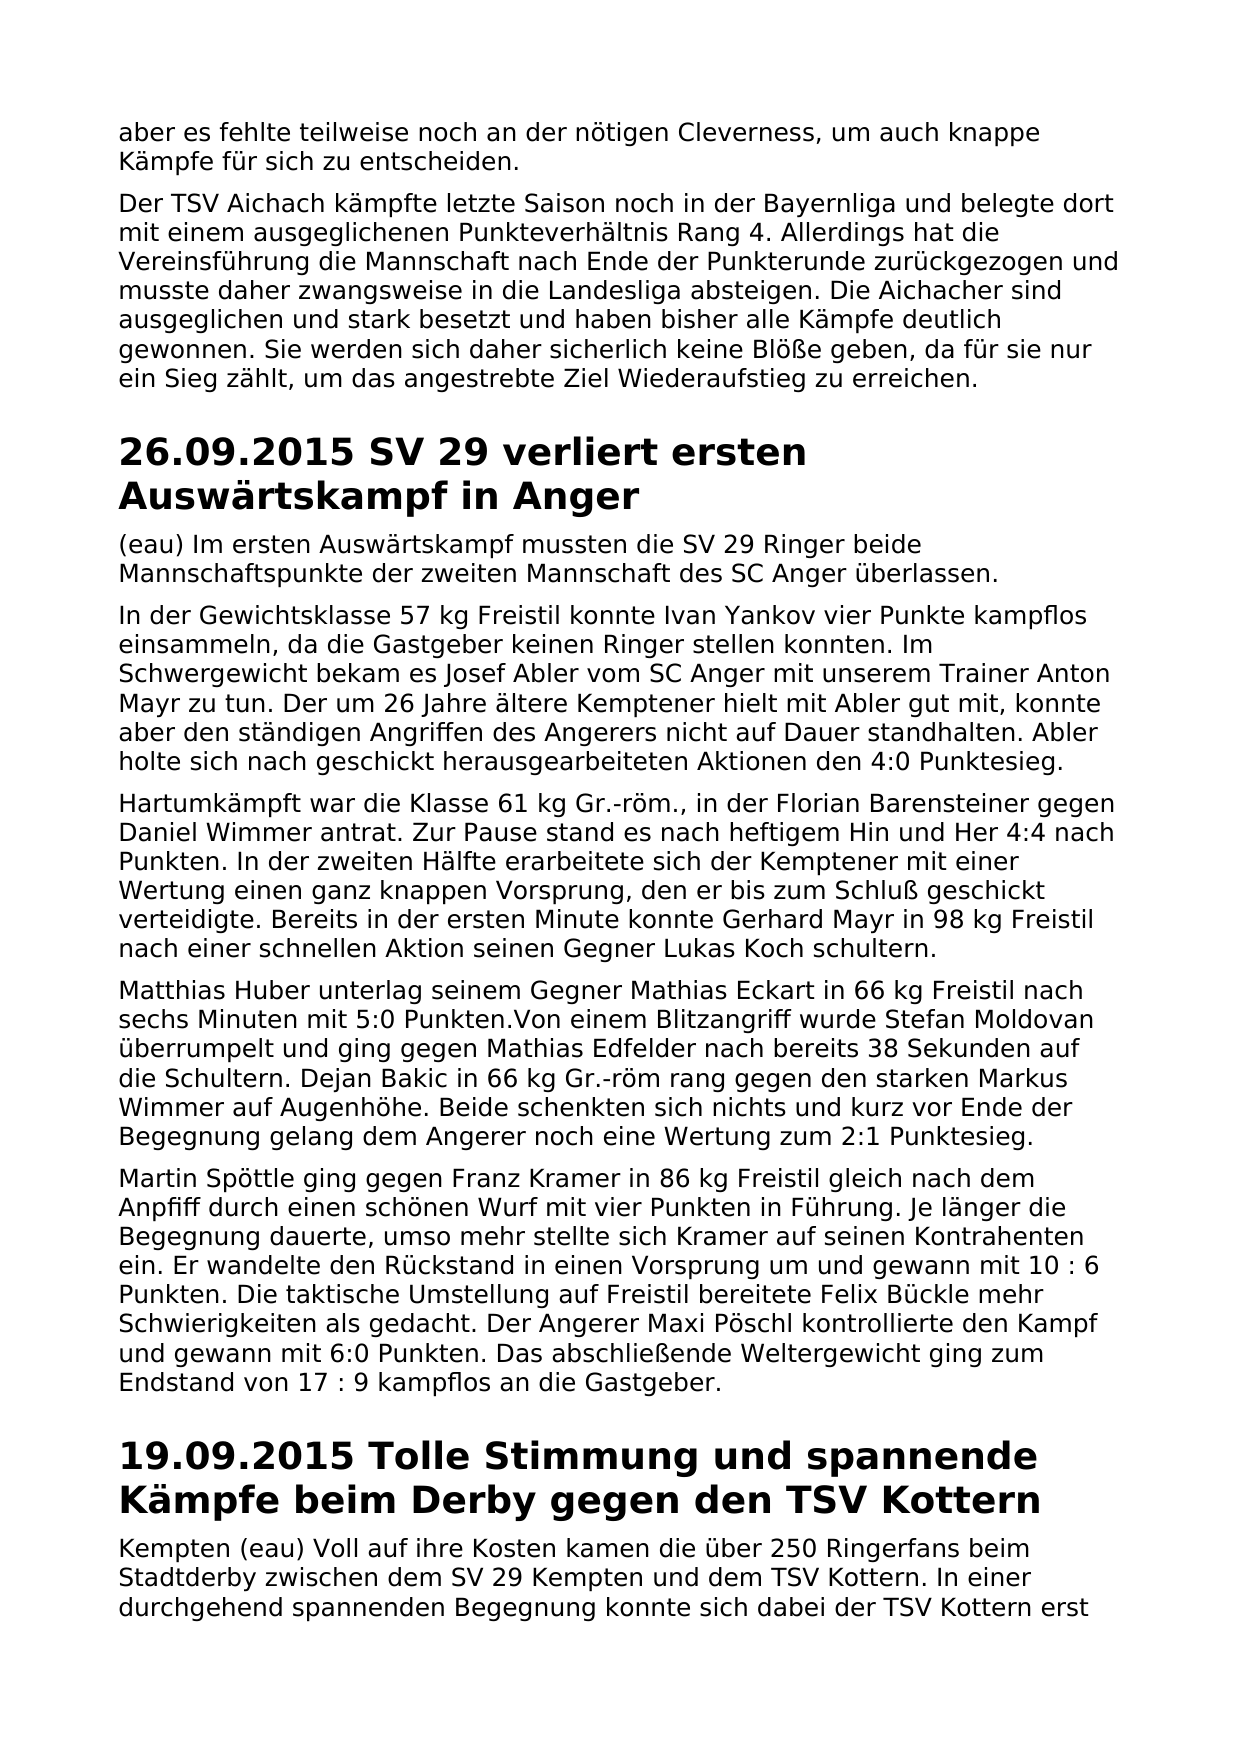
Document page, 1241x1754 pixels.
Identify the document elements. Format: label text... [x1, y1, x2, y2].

text Martin Spöttle ging gegen Franz Kramer in 86 kg Freistil gleich nach dem Anpfiff durch einen schönen Wurf mit vier Punkten in Führung. Je länger die Begegnung dauerte, umso mehr stellte sich Kramer auf seinen Kontrahenten ein. Er wandelte den Rückstand in einen Vorsprung um und gewann mit 10 : 6 Punkten. Die taktische Umstellung auf Freistil bereitete Felix Bückle mehr Schwierigkeiten als gedacht. Der Angerer Maxi Pöschl kontrollierte den Kampf und gewann mit 6:0 Punkten. Das abschließende Weltergewicht ging zum Endstand von 17 : 9 kampflos an die Gastgeber. [118, 1164, 1122, 1397]
subtitle 19.09.2015 Tolle Stimmung und spannende Kämpfe beim Derby gegen den TSV Kottern [118, 1434, 1122, 1522]
text Hartumkämpft war die Klasse 61 kg Gr.-röm., in der Florian Barensteiner gegen Daniel Wimmer antrat. Zur Pause stand es nach heftigem Hin und Her 4:4 nach Punkten. In der zweiten Hälfte erarbeitete sich der Kemptener mit einer Wertung einen ganz knappen Vorsprung, den er bis zum Schluß geschickt verteidigte. Bereits in der ersten Minute konnte Gerhard Mayr in 98 kg Freistil nach einer schnellen Aktion seinen Gegner Lukas Koch schultern. [118, 789, 1122, 964]
text Matthias Huber unterlag seinem Gegner Mathias Eckart in 66 kg Freistil nach sechs Minuten mit 5:0 Punkten.Von einem Blitzangriff wurde Stefan Moldovan überrumpelt und ging gegen Mathias Edfelder nach bereits 38 Sekunden auf die Schultern. Dejan Bakic in 66 kg Gr.-röm rang gegen den starken Markus Wimmer auf Augenhöhe. Beide schenkten sich nichts und kurz vor Ende der Begegnung gelang dem Angerer noch eine Wertung zum 2:1 Punktesieg. [118, 976, 1122, 1151]
text aber es fehlte teilweise noch an der nötigen Cleverness, um auch knappe Kämpfe für sich zu entscheiden. [118, 118, 1122, 176]
text Kempten (eau) Voll auf ihre Kosten kamen die über 250 Ringerfans beim Stadtderby zwischen dem SV 29 Kempten und dem TSV Kottern. In einer durchgehend spannenden Begegnung konnte sich dabei der TSV Kottern erst [118, 1534, 1122, 1622]
text Der TSV Aichach kämpfte letzte Saison noch in der Bayernliga und belegte dort mit einem ausgeglichenen Punkteverhältnis Rang 4. Allerdings hat die Vereinsführung die Mannschaft nach Ende der Punkterunde zurückgezogen und musste daher zwangsweise in die Landesliga absteigen. Die Aichacher sind ausgeglichen und stark besetzt und haben bisher alle Kämpfe deutlich gewonnen. Sie werden sich daher sicherlich keine Blöße geben, da für sie nur ein Sieg zählt, um das angestrebte Ziel Wiederaufstieg zu erreichen. [118, 189, 1122, 393]
text In der Gewichtsklasse 57 kg Freistil konnte Ivan Yankov vier Punkte kampflos einsammeln, da die Gastgeber keinen Ringer stellen konnten. Im Schwergewicht bekam es Josef Abler vom SC Anger mit unserem Trainer Anton Mayr zu tun. Der um 26 Jahre ältere Kemptener hielt mit Abler gut mit, konnte aber den ständigen Angriffen des Angerers nicht auf Dauer standhalten. Abler holte sich nach geschickt herausgearbeiteten Aktionen den 4:0 Punktesieg. [118, 601, 1122, 776]
text (eau) Im ersten Auswärtskampf mussten die SV 29 Ringer beide Mannschaftspunkte der zweiten Mannschaft des SC Anger überlassen. [118, 530, 1122, 589]
subtitle 26.09.2015 SV 29 verliert ersten Auswärtskampf in Anger [118, 431, 1122, 518]
